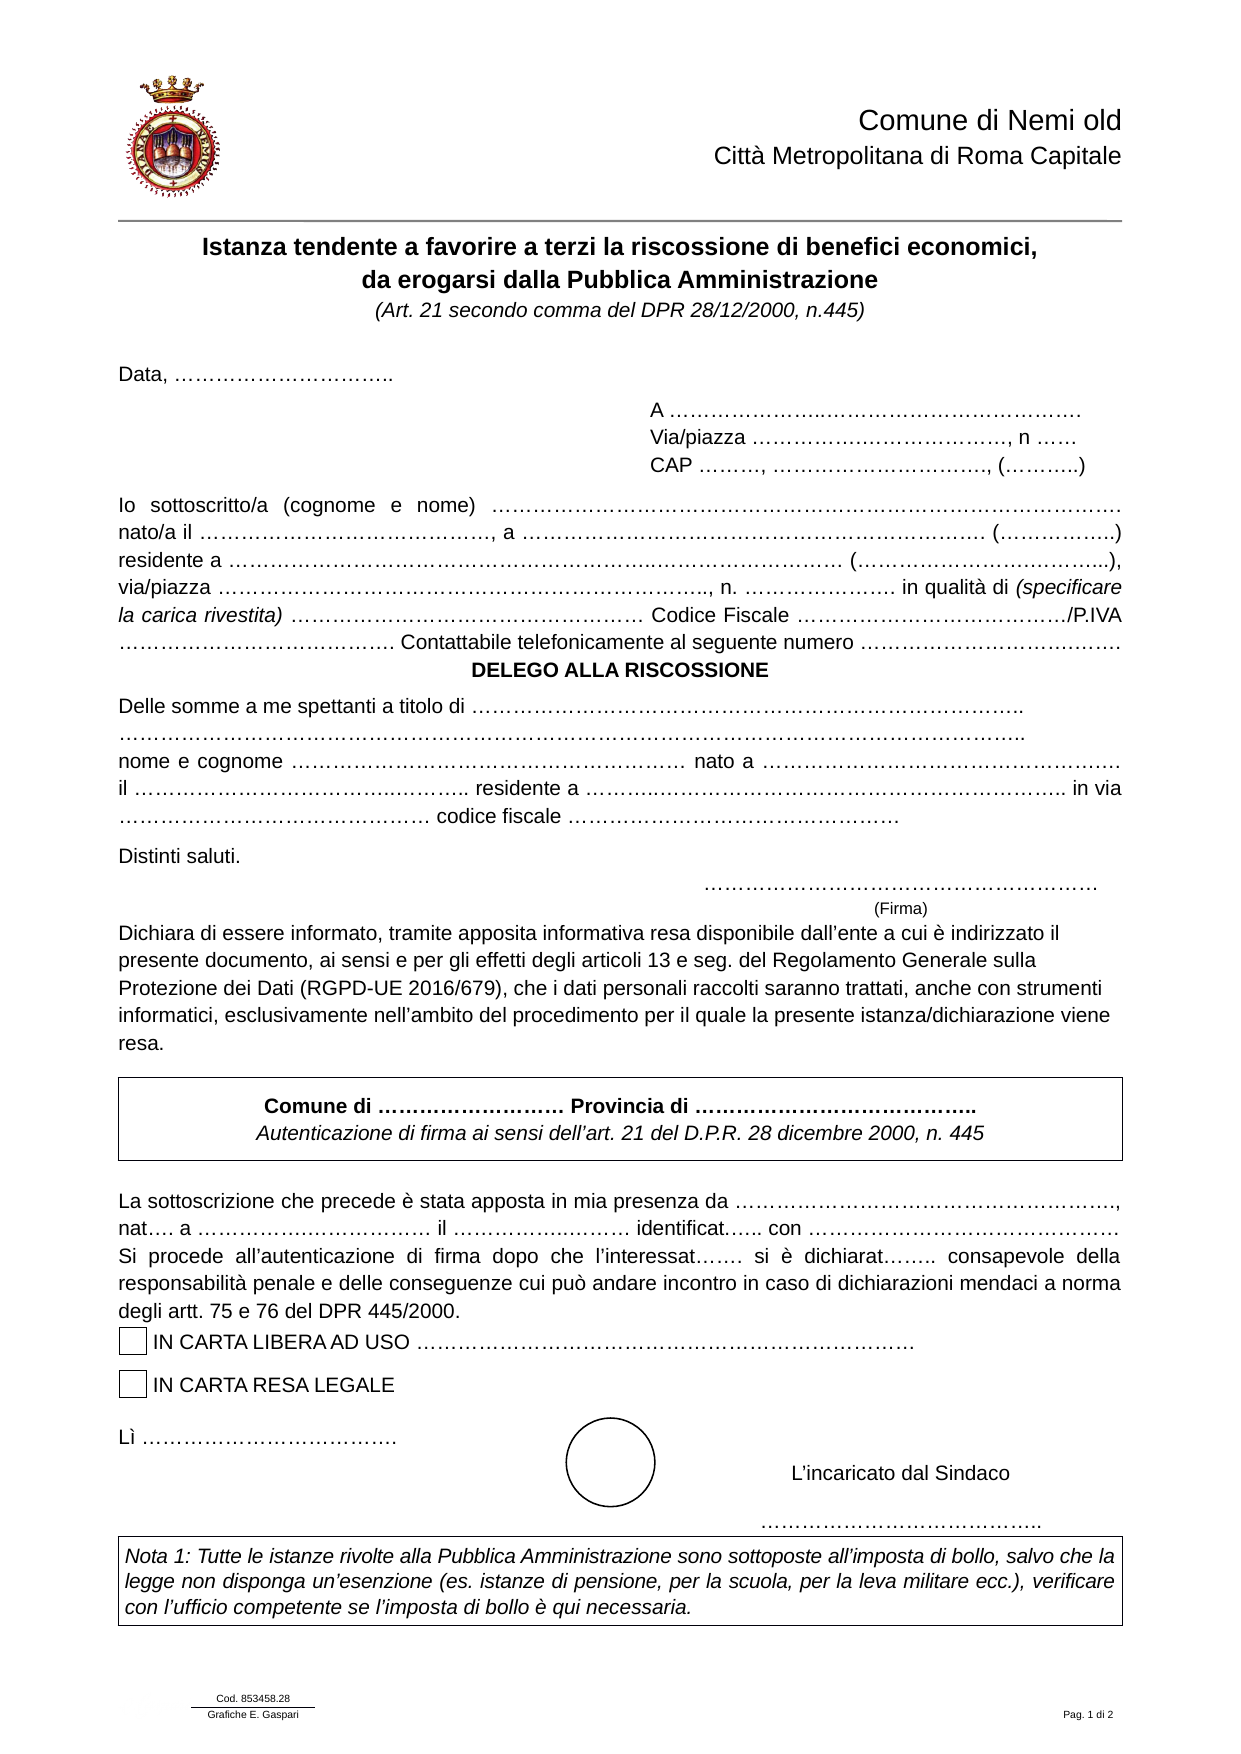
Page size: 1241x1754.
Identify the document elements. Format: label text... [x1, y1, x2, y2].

text Dichiara di essere informato, tramite apposita informativa resa disponibile dall’ente a cui è indirizzato il presente documento, ai sensi e per gli effetti degli articoli 13 e seg. del Regolamento Generale sulla Protezione dei Dati (RGPD-UE 2016/679), che i dati personali raccolti saranno trattati, anche con strumenti informatici, esclusivamente nell’ambito del procedimento per il quale la presente istanza/dichiarazione viene resa. [118, 921, 1122, 1054]
text Via/piazza …………….…………………, n …… [650, 425, 1122, 449]
text IN CARTA RESA LEGALE [118, 1369, 1122, 1398]
text CAP ………, …………………………., (………..) [650, 453, 1122, 477]
text Si procede all’autenticazione di firma dopo che l’interessat……. si è dichiarat…….. consapevole della responsabilità penale e delle conseguenze cui può andare incontro in caso di dichiarazioni mendaci a norma degli artt. 75 e 76 del DPR 445/2000. [118, 1243, 1122, 1322]
text Data, ………………………….. [118, 362, 1122, 386]
text ………………………………………………… [679, 871, 1122, 895]
text nome e cognome ………………………………………………… nato a ………………………………………….… il ………………………………..……….. residente a ………..………………………………………………….. in via ……………………………………… codice fiscale ………………………………………… [118, 748, 1122, 827]
text [638, 1425, 1122, 1449]
text Distinti saluti. [118, 843, 1122, 867]
text IN CARTA LIBERA AD USO ……………………………………………………………… [118, 1326, 1122, 1355]
table_header Comune di ……………………… Provincia di ………………………………….. Autenticazione di firma ai sensi dell’art. 21 del D.P.R. 28 dicembre 2000, n. 445 [119, 1078, 1122, 1160]
text (Firma) [679, 898, 1122, 918]
text ………………………………….. [679, 1509, 1122, 1533]
text DELEGO ALLA RISCOSSIONE [118, 658, 1122, 682]
table_header Nota 1: Tutte le istanze rivolte alla Pubblica Amministrazione sono sottoposte all’imposta di bollo, salvo che la legge non disponga un’esenzione (es. istanze di pensione, per la scuola, per la leva militare ecc.), verificare con l’ufficio competente se l’imposta di bollo è qui necessaria. [119, 1537, 1122, 1625]
text da erogarsi dalla Pubblica Amministrazione [118, 265, 1122, 294]
text Città Metropolitana di Roma Capitale [224, 141, 1122, 170]
text ………………………………………………………………………………………………………………….. [118, 721, 1122, 745]
picture [122, 72, 224, 203]
text Lì ………………………………. [118, 1425, 584, 1449]
text Delle somme a me spettanti a titolo di …………………………………………………………………….. [118, 693, 1122, 717]
text L’incaricato dal Sindaco [679, 1461, 1122, 1485]
text Io sottoscritto/a (cognome e nome) ………………………………………………………………………………. nato/a il ……………………………………, a …………………………………………………………. (……………..) residente a ……………………………………………………..……………………… (…………………….………...), via/piazza …………………………………………………………….., n. …………………. in qualità di (specificare la carica rivestita) …………………………………………… Codice Fiscale …………………………………/P.IVA …………………………………. Contattabile telefonicamente al seguente numero ………………………….……. [118, 493, 1122, 654]
text (Art. 21 secondo comma del DPR 28/12/2000, n.445) [118, 298, 1122, 322]
text Comune di Nemi old [224, 103, 1122, 136]
text La sottoscrizione che precede è stata apposta in mia presenza da ………………………………………………., nat…. a …………….……………… il ……………..……… identificat.….. con ……………………………………… [118, 1188, 1122, 1240]
text Istanza tendente a favorire a terzi la riscossione di benefici economici, [118, 232, 1122, 261]
text A …………………..………………………………. [650, 398, 1122, 422]
